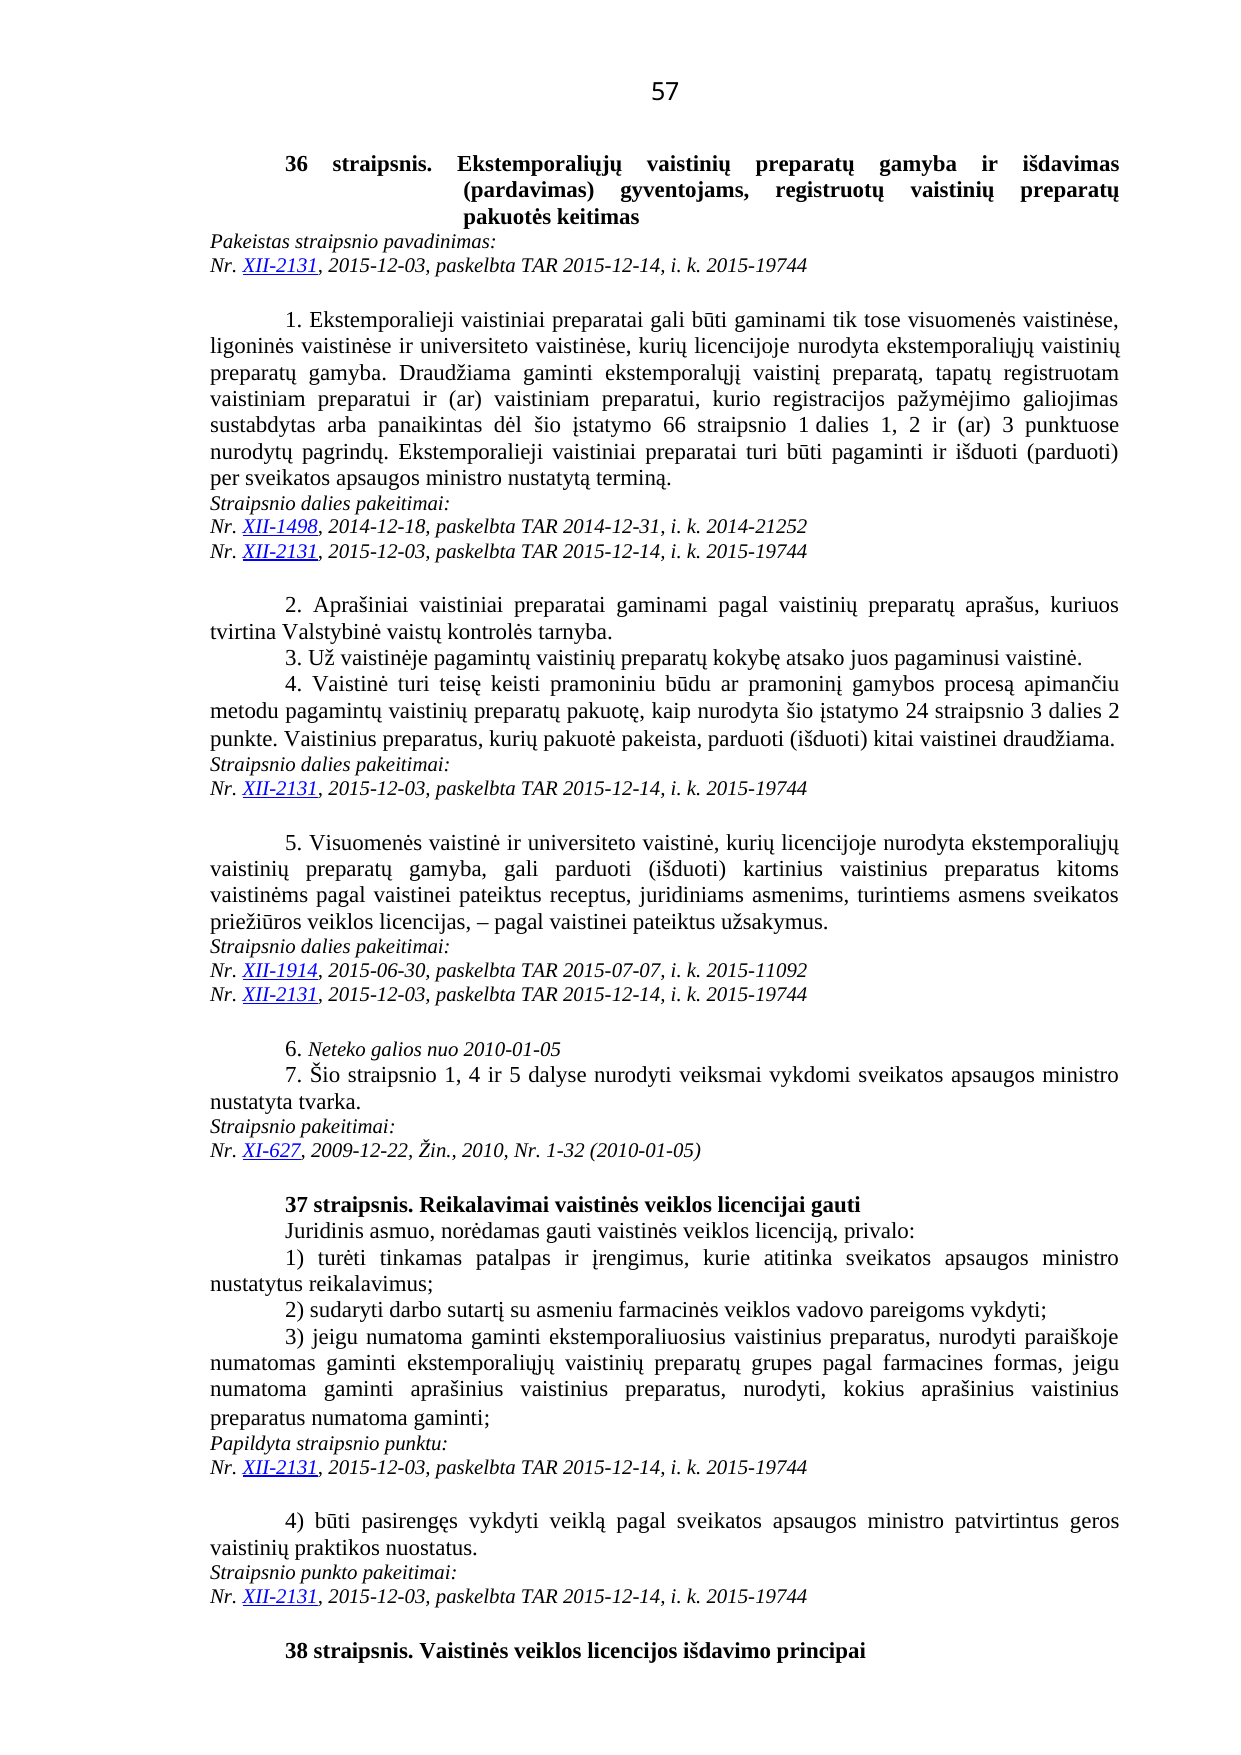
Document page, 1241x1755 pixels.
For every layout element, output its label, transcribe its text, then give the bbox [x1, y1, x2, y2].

text 5. Visuomenės vaistinė ir universiteto vaistinė, kurių licencijoje nurodyta ekstemporaliųjų vaistinių preparatų gamyba, gali parduoti (išduoti) kartinius vaistinius preparatus kitoms vaistinėms pagal vaistinei pateiktus receptus, juridiniams asmenims, turintiems asmens sveikatos priežiūros veiklos licencijas, – pagal vaistinei pateiktus užsakymus. [210, 829, 1120, 934]
text Nr. XII-2131, 2015-12-03, paskelbta TAR 2015-12-14, i. k. 2015-19744 [210, 776, 1120, 800]
text Straipsnio punkto pakeitimai: [210, 1560, 1120, 1584]
text Straipsnio dalies pakeitimai: [210, 934, 1120, 958]
text 37 straipsnis. Reikalavimai vaistinės veiklos licencijai gauti [210, 1191, 1120, 1217]
text Straipsnio dalies pakeitimai: [210, 490, 1120, 514]
text 3) jeigu numatoma gaminti ekstemporaliuosius vaistinius preparatus, nurodyti paraiškoje numatomas gaminti ekstemporaliųjų vaistinių preparatų grupes pagal farmacines formas, jeigu numatoma gaminti aprašinius vaistinius preparatus, nurodyti, kokius aprašinius vaistinius preparatus numatoma gaminti; [210, 1323, 1120, 1431]
text Nr. XI-627, 2009-12-22, Žin., 2010, Nr. 1-32 (2010-01-05) [210, 1138, 1120, 1162]
text 4. Vaistinė turi teisę keisti pramoniniu būdu ar pramoninį gamybos procesą apimančiu metodu pagamintų vaistinių preparatų pakuotę, kaip nurodyta šio įstatymo 24 straipsnio 3 dalies 2 punkte. Vaistinius preparatus, kurių pakuotė pakeista, parduoti (išduoti) kitai vaistinei draudžiama. [210, 670, 1120, 752]
text 38 straipsnis. Vaistinės veiklos licencijos išdavimo principai [210, 1637, 1120, 1663]
text Nr. XII-2131, 2015-12-03, paskelbta TAR 2015-12-14, i. k. 2015-19744 [210, 1455, 1120, 1479]
text Nr. XII-1498, 2014-12-18, paskelbta TAR 2014-12-31, i. k. 2014-21252 [210, 514, 1120, 538]
text Juridinis asmuo, norėdamas gauti vaistinės veiklos licenciją, privalo: [210, 1217, 1120, 1244]
text Nr. XII-1914, 2015-06-30, paskelbta TAR 2015-07-07, i. k. 2015-11092 [210, 958, 1120, 982]
text 2. Aprašiniai vaistiniai preparatai gaminami pagal vaistinių preparatų aprašus, kuriuos tvirtina Valstybinė vaistų kontrolės tarnyba. [210, 591, 1120, 644]
text Pakeistas straipsnio pavadinimas: [210, 229, 1120, 253]
text 36 straipsnis. Ekstemporaliųjų vaistinių preparatų gamyba ir išdavimas (pardavimas) gyventojams, registruotų vaistinių preparatų pakuotės keitimas [285, 150, 1120, 229]
text Nr. XII-2131, 2015-12-03, paskelbta TAR 2015-12-14, i. k. 2015-19744 [210, 1584, 1120, 1608]
text Papildyta straipsnio punktu: [210, 1431, 1120, 1455]
text 6. Neteko galios nuo 2010-01-05 [210, 1035, 1120, 1061]
text 7. Šio straipsnio 1, 4 ir 5 dalyse nurodyti veiksmai vykdomi sveikatos apsaugos ministro nustatyta tvarka. [210, 1061, 1120, 1114]
text Nr. XII-2131, 2015-12-03, paskelbta TAR 2015-12-14, i. k. 2015-19744 [210, 538, 1120, 563]
text Straipsnio dalies pakeitimai: [210, 752, 1120, 776]
text Straipsnio pakeitimai: [210, 1114, 1120, 1138]
text 3. Už vaistinėje pagamintų vaistinių preparatų kokybę atsako juos pagaminusi vaistinė. [210, 644, 1120, 670]
text 2) sudaryti darbo sutartį su asmeniu farmacinės veiklos vadovo pareigoms vykdyti; [210, 1296, 1120, 1323]
text Nr. XII-2131, 2015-12-03, paskelbta TAR 2015-12-14, i. k. 2015-19744 [210, 253, 1120, 277]
text 1. Ekstemporalieji vaistiniai preparatai gali būti gaminami tik tose visuomenės vaistinėse, ligoninės vaistinėse ir universiteto vaistinėse, kurių licencijoje nurodyta ekstemporaliųjų vaistinių preparatų gamyba. Draudžiama gaminti ekstemporalųjį vaistinį preparatą, tapatų registruotam vaistiniam preparatui ir (ar) vaistiniam preparatui, kurio registracijos pažymėjimo galiojimas sustabdytas arba panaikintas dėl šio įstatymo 66 straipsnio 1 dalies 1, 2 ir (ar) 3 punktuose nurodytų pagrindų. Ekstemporalieji vaistiniai preparatai turi būti pagaminti ir išduoti (parduoti) per sveikatos apsaugos ministro nustatytą terminą. [210, 306, 1120, 490]
text 1) turėti tinkamas patalpas ir įrengimus, kurie atitinka sveikatos apsaugos ministro nustatytus reikalavimus; [210, 1244, 1120, 1296]
text Nr. XII-2131, 2015-12-03, paskelbta TAR 2015-12-14, i. k. 2015-19744 [210, 982, 1120, 1006]
text 4) būti pasirengęs vykdyti veiklą pagal sveikatos apsaugos ministro patvirtintus geros vaistinių praktikos nuostatus. [210, 1507, 1120, 1560]
